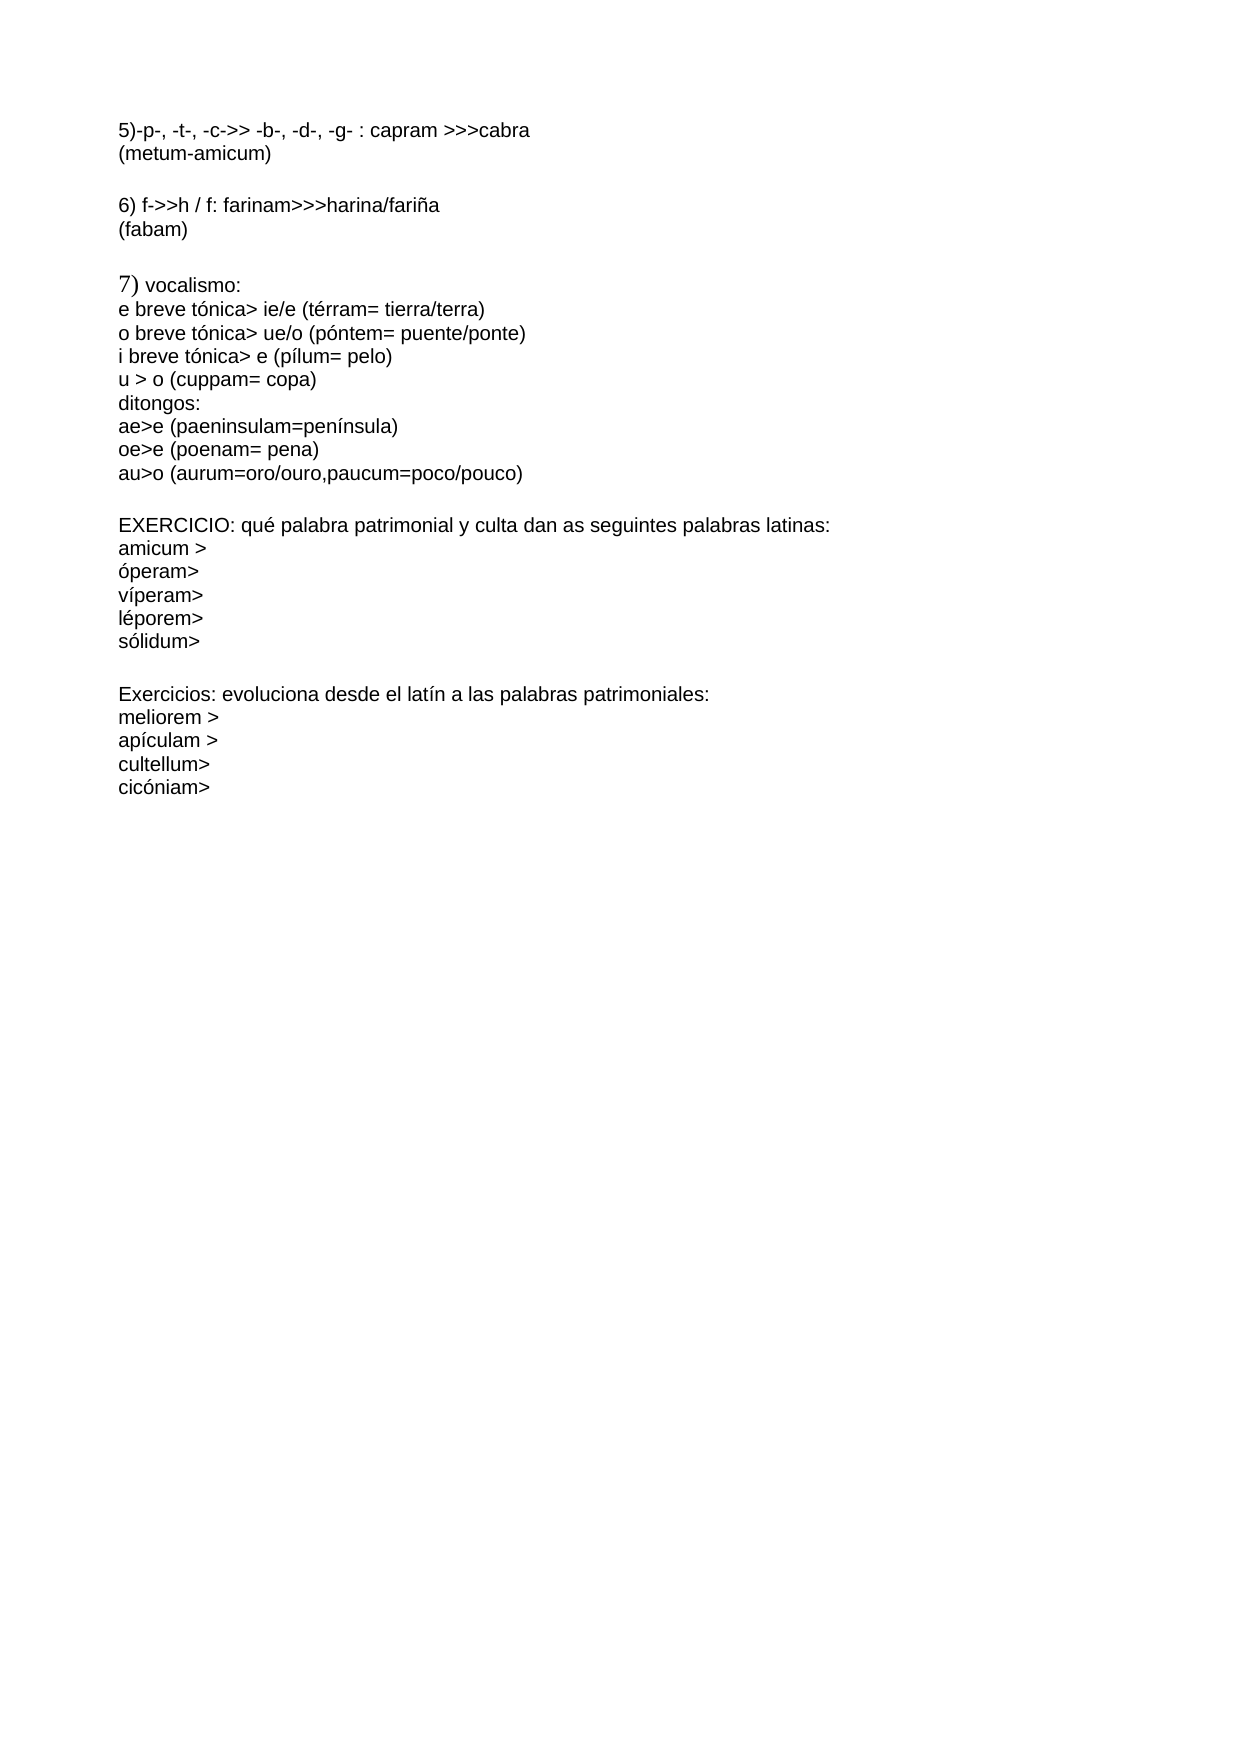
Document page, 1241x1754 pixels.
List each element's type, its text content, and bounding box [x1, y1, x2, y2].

text 5)-p-, -t-, -c->> -b-, -d-, -g- : capram >>>cabra (metum-amicum) 6) f->>h / f: farinam>>>harina/fariña (fabam) 7) vocalismo: e breve tónica> ie/e (térram= tierra/terra) o breve tónica> ue/o (póntem= puente/ponte) i breve tónica> e (pílum= pelo) u > o (cuppam= copa) ditongos: ae>e (paeninsulam=península) oe>e (poenam= pena) au>o (aurum=oro/ouro,paucum=poco/pouco) EXERCICIO: qué palabra patrimonial y culta dan as seguintes palabras latinas: amicum > óperam> víperam> léporem> sólidum> Exercicios: evoluciona desde el latín a las palabras patrimoniales: meliorem > apículam > cultellum> cicóniam> [118, 118, 1122, 798]
